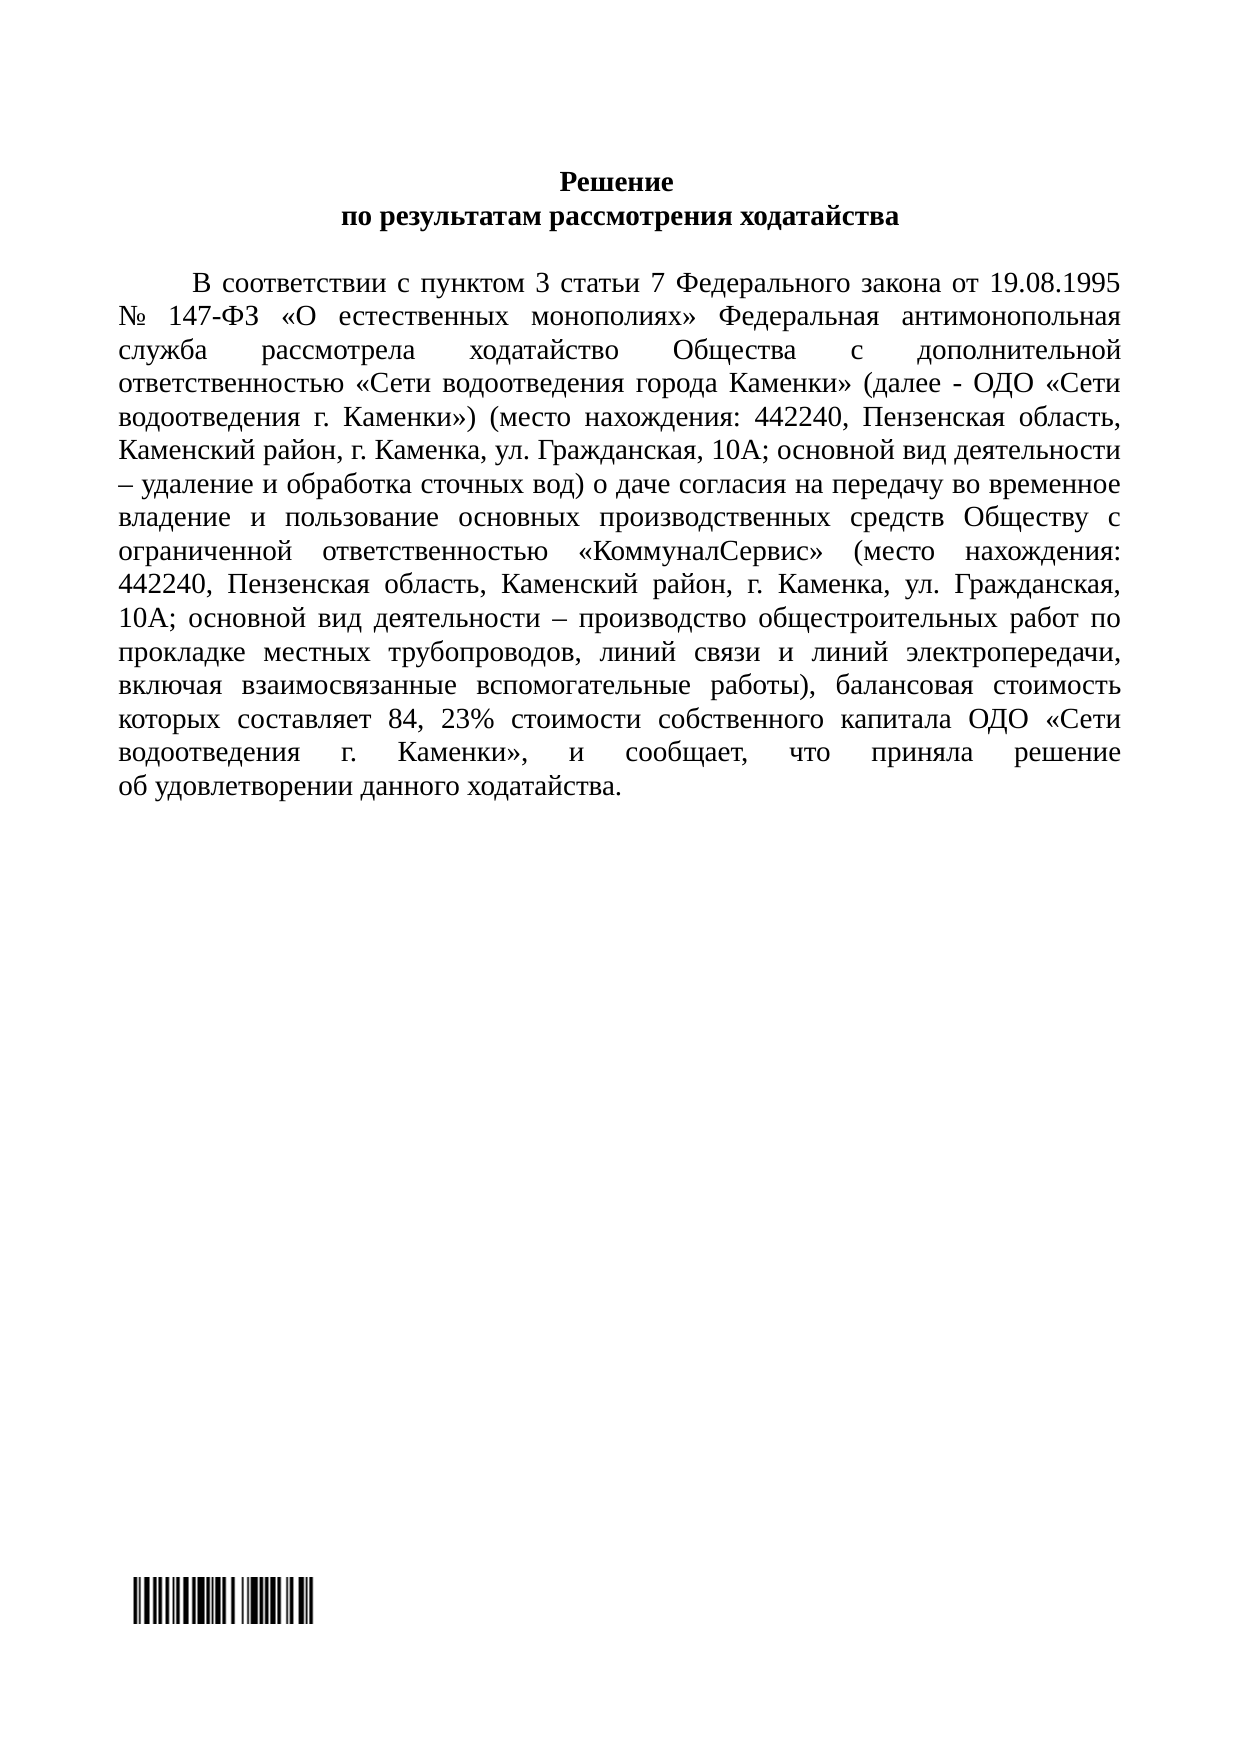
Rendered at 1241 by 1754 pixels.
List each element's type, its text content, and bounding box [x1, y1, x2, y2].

picture [118, 1577, 331, 1624]
text Решение [118, 164, 1122, 198]
text по результатам рассмотрения ходатайства [118, 198, 1122, 231]
text В соответствии с пунктом 3 статьи 7 Федерального закона от 19.08.1995 № 147-ФЗ «О естественных монополиях» Федеральная антимонопольная служба рассмотрела ходатайство Общества с дополнительной ответственностью «Сети водоотведения города Каменки» (далее - ОДО «Сети водоотведения г. Каменки») (место нахождения: 442240, Пензенская область, Каменский район, г. Каменка, ул. Гражданская, 10А; основной вид деятельности – удаление и обработка сточных вод) о даче согласия на передачу во временное владение и пользование основных производственных средств Обществу с ограниченной ответственностью «КоммуналСервис» (место нахождения: 442240, Пензенская область, Каменский район, г. Каменка, ул. Гражданская, 10А; основной вид деятельности – производство общестроительных работ по прокладке местных трубопроводов, линий связи и линий электропередачи, включая взаимосвязанные вспомогательные работы), балансовая стоимость которых составляет 84, 23% стоимости собственного капитала ОДО «Сети водоотведения г. Каменки», и сообщает, что приняла решение об удовлетворении данного ходатайства. [118, 265, 1122, 801]
